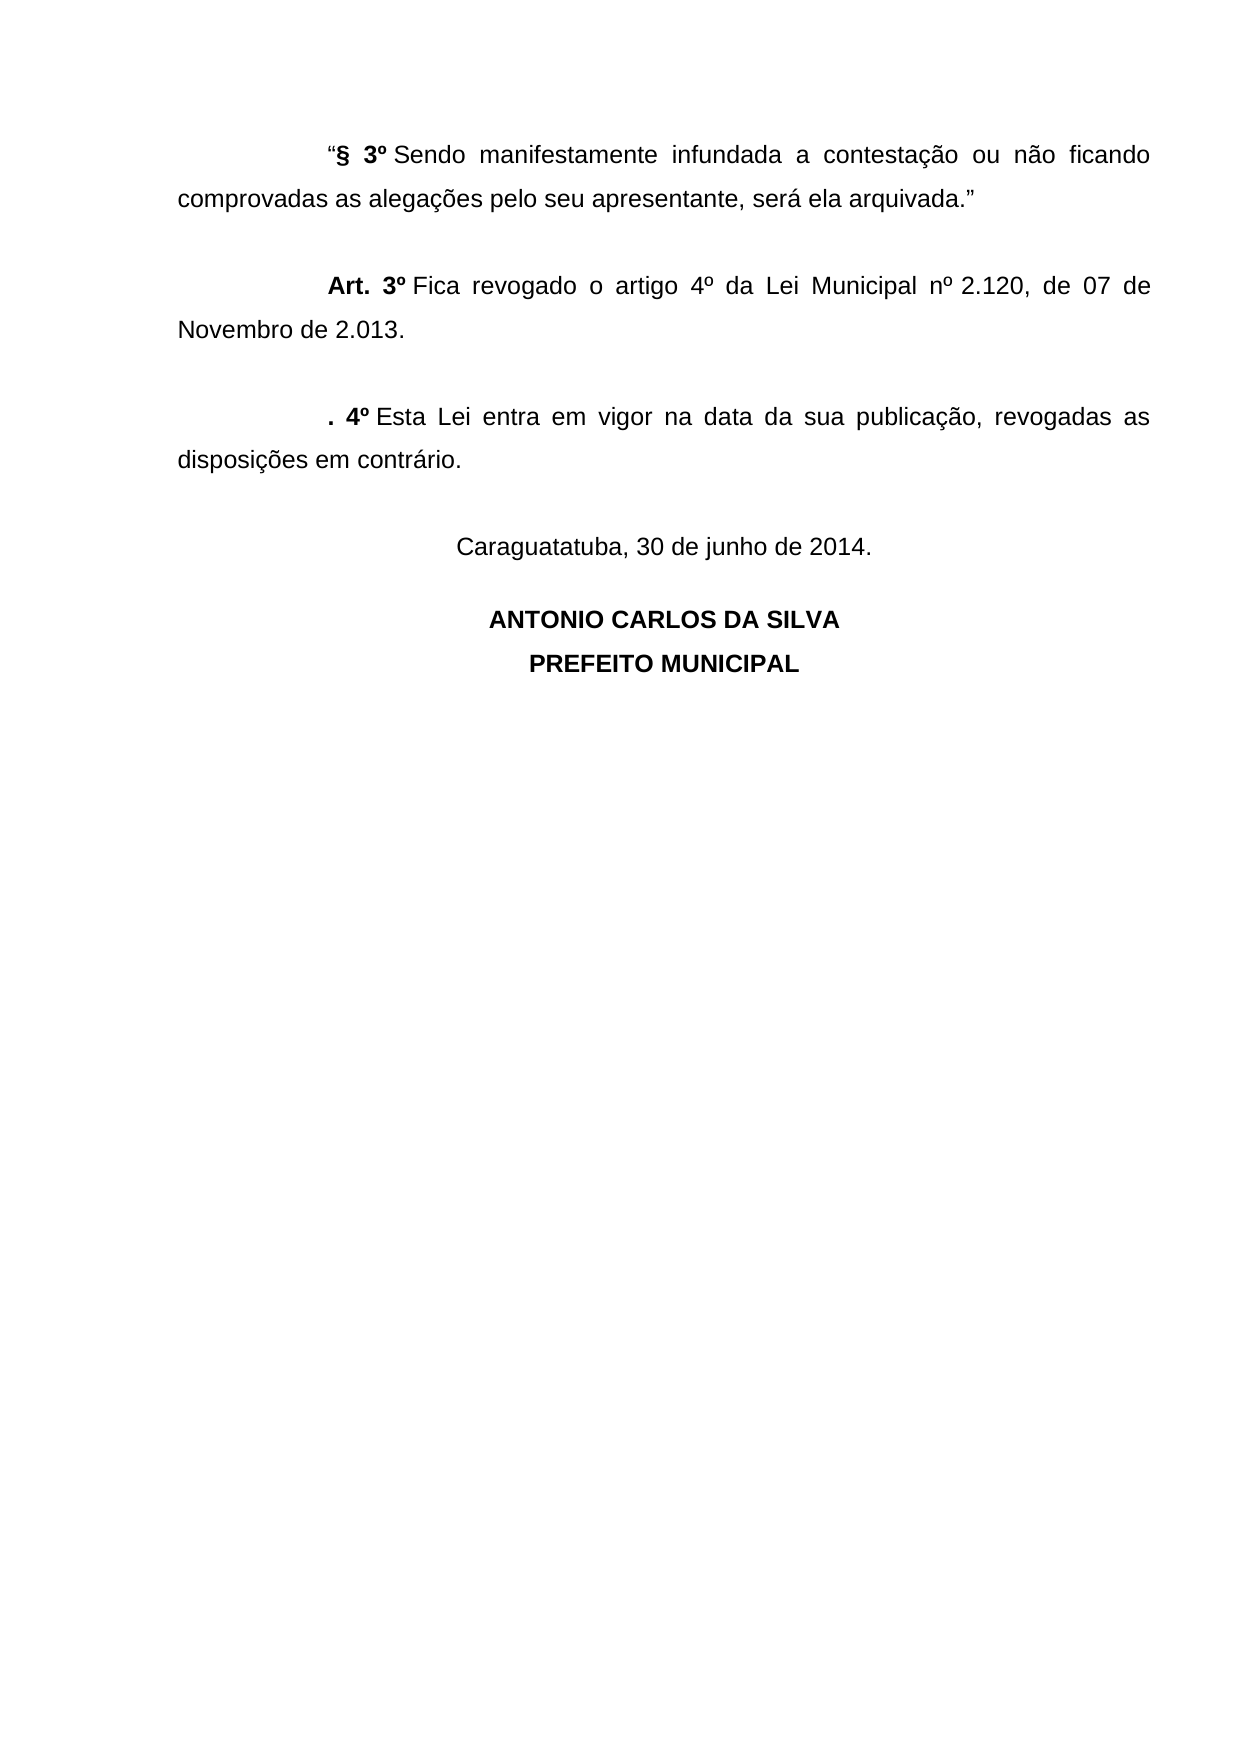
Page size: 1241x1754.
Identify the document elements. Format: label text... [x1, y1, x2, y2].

text . 4º Esta Lei entra em vigor na data da sua publicação, revogadas as disposições em contrário. [177, 402, 1152, 474]
text Art. 3º Fica revogado o artigo 4º da Lei Municipal nº 2.120, de 07 de Novembro de 2.013. [177, 271, 1152, 344]
text ANTONIO CARLOS DA SILVA [177, 605, 1152, 634]
text “§ 3º Sendo manifestamente infundada a contestação ou não ficando comprovadas as alegações pelo seu apresentante, será ela arquivada.” [177, 140, 1152, 213]
text Caraguatatuba, 30 de junho de 2014. [177, 532, 1152, 561]
text PREFEITO MUNICIPAL [177, 648, 1152, 677]
